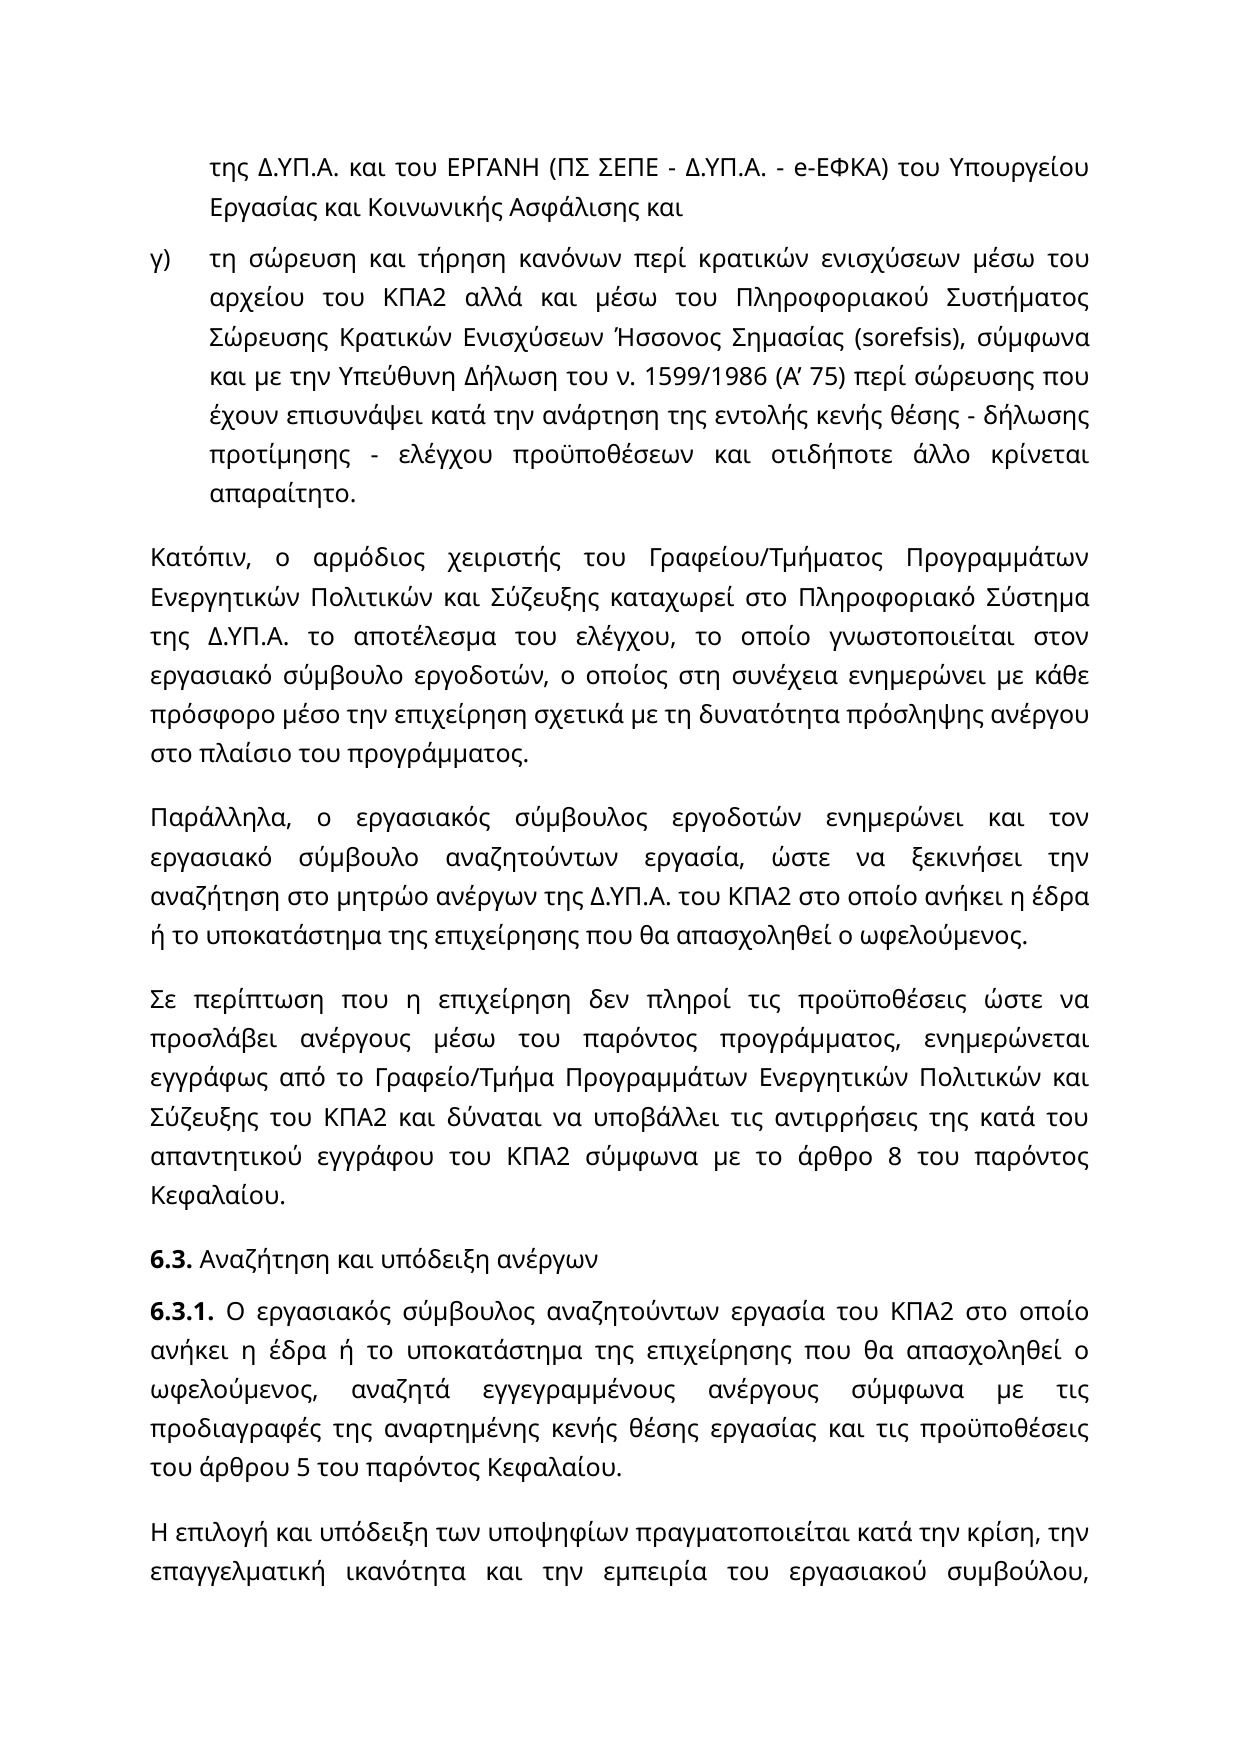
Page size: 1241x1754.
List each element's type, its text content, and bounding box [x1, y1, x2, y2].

text 6.3. Αναζήτηση και υπόδειξη ανέργων [150, 1242, 1090, 1276]
text 6.3.1. Ο εργασιακός σύμβουλος αναζητούντων εργασία του ΚΠΑ2 στο οποίο ανήκει η έδρα ή το υποκατάστημα της επιχείρησης που θα απασχοληθεί ο ωφελούμενος, αναζητά εγγεγραμμένους ανέργους σύμφωνα με τις προδιαγραφές της αναρτημένης κενής θέσης εργασίας και τις προϋποθέσεις του άρθρου 5 του παρόντος Κεφαλαίου. [150, 1293, 1090, 1484]
list γ) τη σώρευση και τήρηση κανόνων περί κρατικών ενισχύσεων μέσω του αρχείου του ΚΠΑ2 αλλά και μέσω του Πληροφοριακού Συστήματος Σώρευσης Κρατικών Ενισχύσεων Ήσσονος Σημασίας (sorefsis), σύμφωνα και με την Υπεύθυνη Δήλωση του ν. 1599/1986 (Α’ 75) περί σώρευσης που έχουν επισυνάψει κατά την ανάρτηση της εντολής κενής θέσης - δήλωσης προτίμησης - ελέγχου προϋποθέσεων και οτιδήποτε άλλο κρίνεται απαραίτητο. [150, 241, 1090, 510]
text Παράλληλα, ο εργασιακός σύμβουλος εργοδοτών ενημερώνει και τον εργασιακό σύμβουλο αναζητούντων εργασία, ώστε να ξεκινήσει την αναζήτηση στο μητρώο ανέργων της Δ.ΥΠ.Α. του ΚΠΑ2 στο οποίο ανήκει η έδρα ή το υποκατάστημα της επιχείρησης που θα απασχοληθεί ο ωφελούμενος. [150, 800, 1090, 952]
list της Δ.ΥΠ.Α. και του ΕΡΓΑΝΗ (ΠΣ ΣΕΠΕ - Δ.ΥΠ.Α. - e-ΕΦΚΑ) του Υπουργείου Εργασίας και Κοινωνικής Ασφάλισης και [150, 150, 1090, 223]
text Η επιλογή και υπόδειξη των υποψηφίων πραγματοποιείται κατά την κρίση, την επαγγελματική ικανότητα και την εμπειρία του εργασιακού συμβούλου, [150, 1514, 1090, 1587]
text Κατόπιν, ο αρμόδιος χειριστής του Γραφείου/Τμήματος Προγραμμάτων Ενεργητικών Πολιτικών και Σύζευξης καταχωρεί στο Πληροφοριακό Σύστημα της Δ.ΥΠ.Α. το αποτέλεσμα του ελέγχου, το οποίο γνωστοποιείται στον εργασιακό σύμβουλο εργοδοτών, ο οποίος στη συνέχεια ενημερώνει με κάθε πρόσφορο μέσο την επιχείρηση σχετικά με τη δυνατότητα πρόσληψης ανέργου στο πλαίσιο του προγράμματος. [150, 540, 1090, 770]
text Σε περίπτωση που η επιχείρηση δεν πληροί τις προϋποθέσεις ώστε να προσλάβει ανέργους μέσω του παρόντος προγράμματος, ενημερώνεται εγγράφως από το Γραφείο/Τμήμα Προγραμμάτων Ενεργητικών Πολιτικών και Σύζευξης του ΚΠΑ2 και δύναται να υποβάλλει τις αντιρρήσεις της κατά του απαντητικού εγγράφου του ΚΠΑ2 σύμφωνα με το άρθρο 8 του παρόντος Κεφαλαίου. [150, 982, 1090, 1212]
